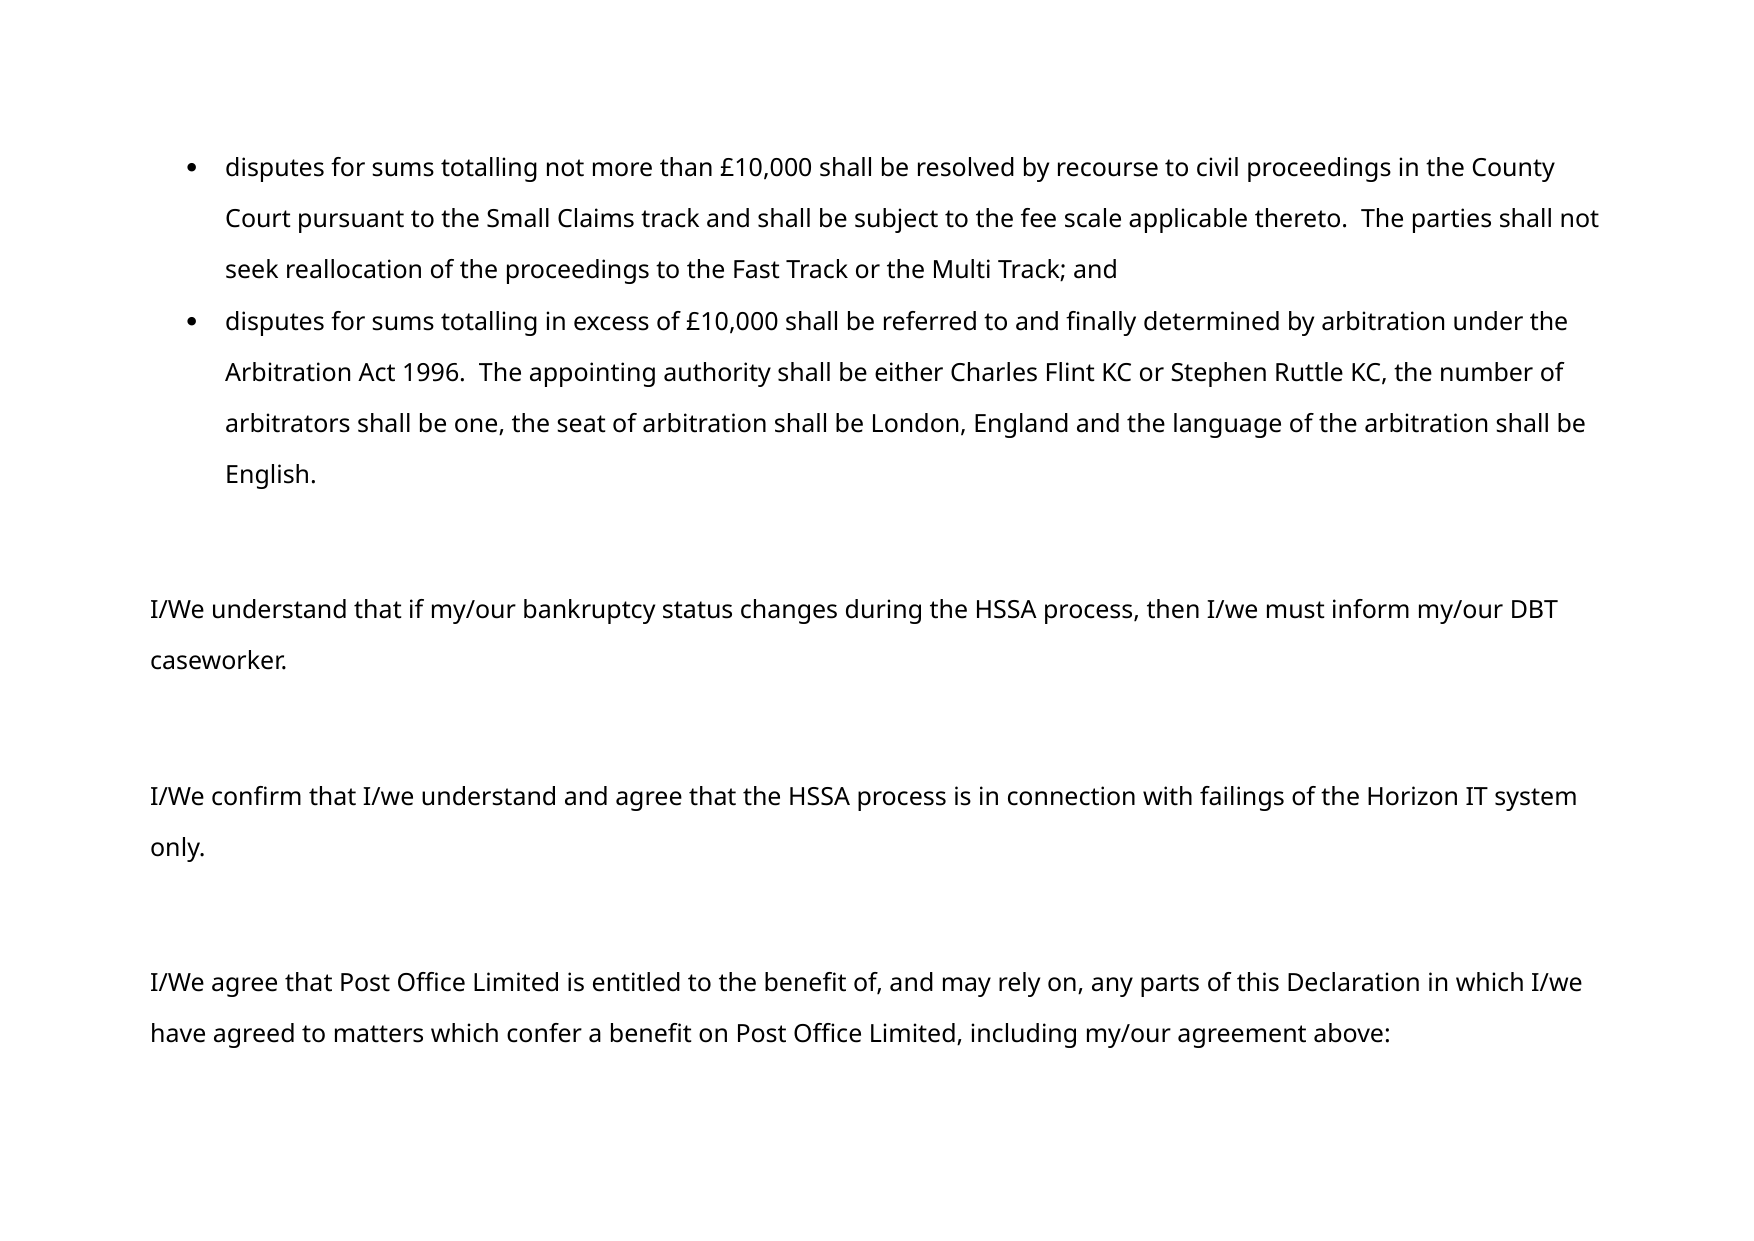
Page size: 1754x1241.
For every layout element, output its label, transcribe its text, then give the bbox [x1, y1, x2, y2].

text I/We understand that if my/our bankruptcy status changes during the HSSA process, then I/we must inform my/our DBT caseworker. [150, 592, 1604, 677]
list disputes for sums totalling not more than £10,000 shall be resolved by recourse to civil proceedings in the County Court pursuant to the Small Claims track and shall be subject to the fee scale applicable thereto. The parties shall not seek reallocation of the proceedings to the Fast Track or the Multi Track; and [187, 150, 1604, 286]
text I/We confirm that I/we understand and agree that the HSSA process is in connection with failings of the Horizon IT system only. [150, 778, 1604, 863]
list disputes for sums totalling in excess of £10,000 shall be referred to and finally determined by arbitration under the Arbitration Act 1996. The appointing authority shall be either Charles Flint KC or Stephen Ruttle KC, the number of arbitrators shall be one, the seat of arbitration shall be London, England and the language of the arbitration shall be English. [187, 303, 1604, 490]
text I/We agree that Post Office Limited is entitled to the benefit of, and may rely on, any parts of this Declaration in which I/we have agreed to matters which confer a benefit on Post Office Limited, including my/our agreement above: [150, 964, 1604, 1050]
